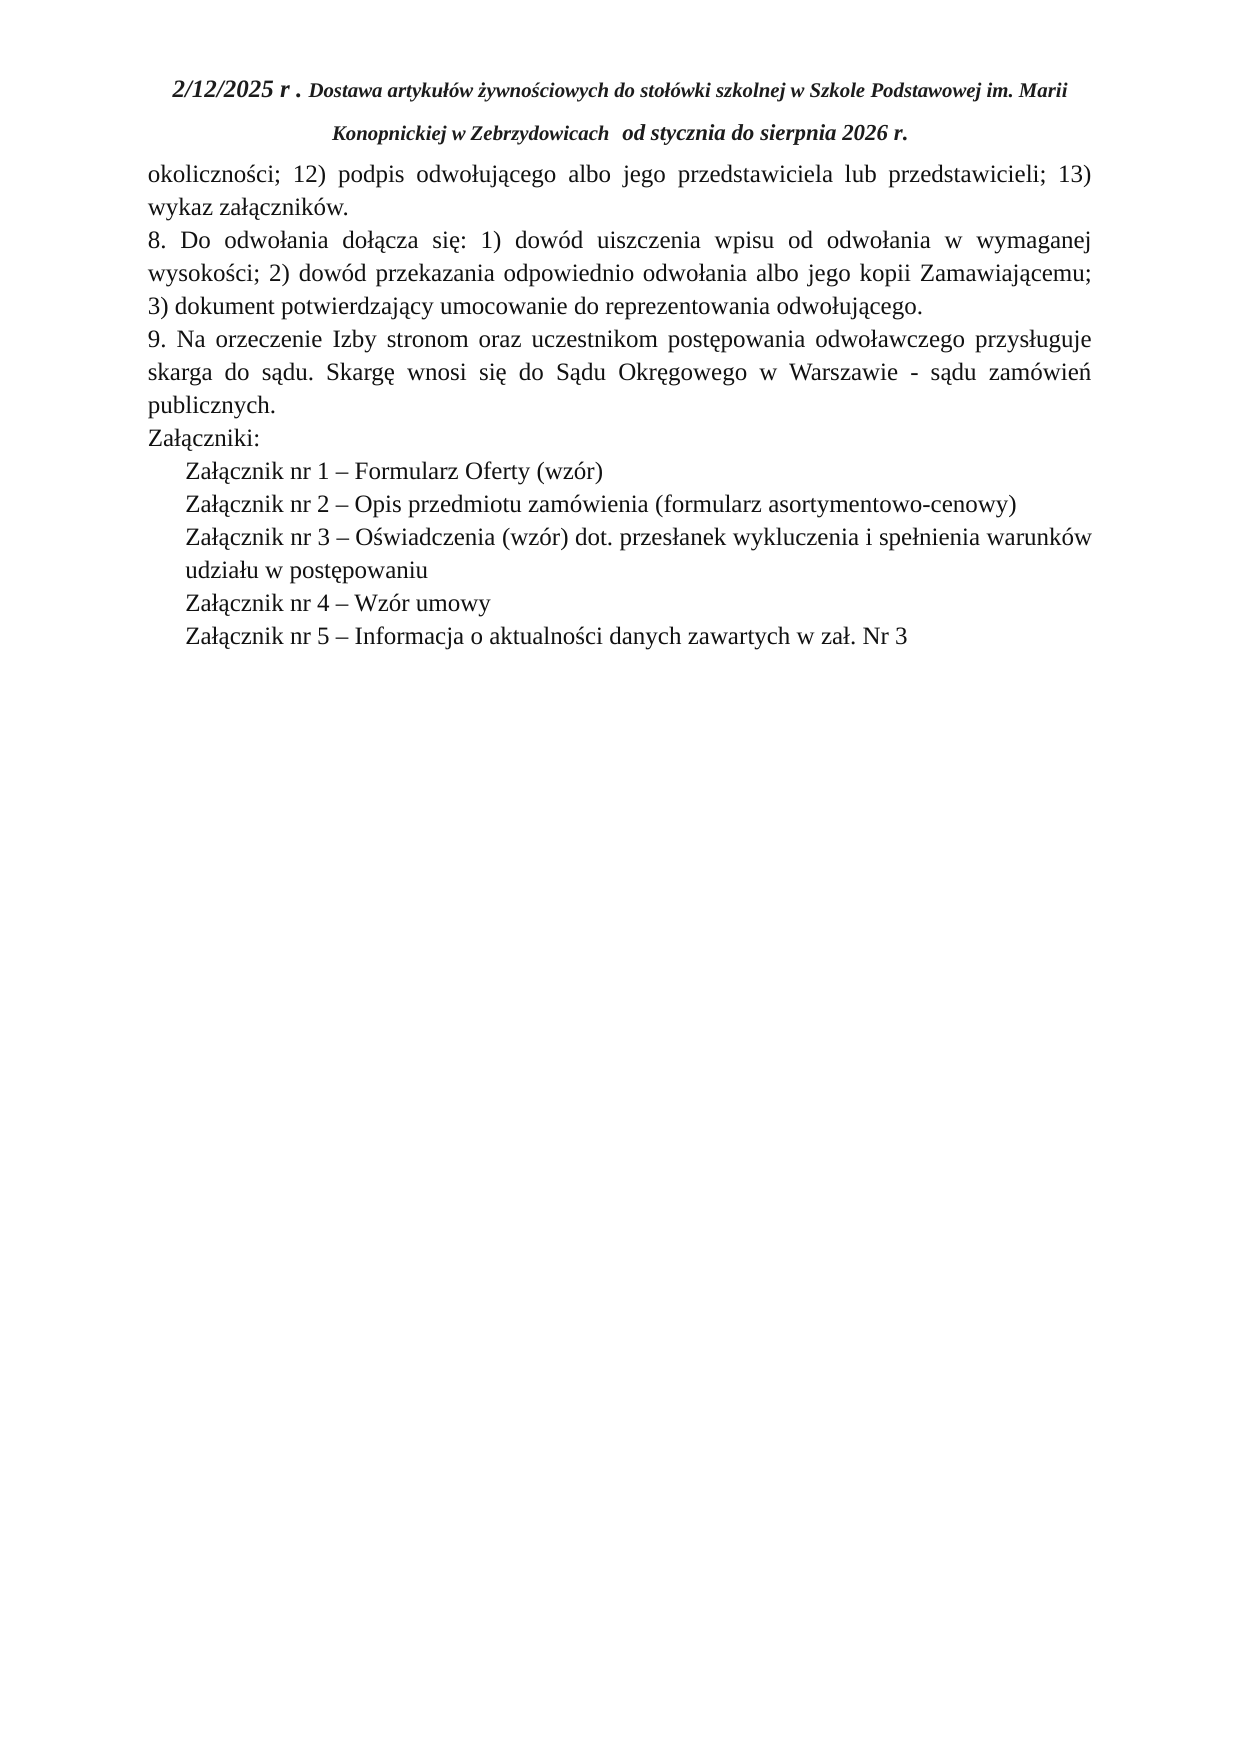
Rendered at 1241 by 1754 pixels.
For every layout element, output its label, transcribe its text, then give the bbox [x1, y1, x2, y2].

text Załącznik nr 3 – Oświadczenia (wzór) dot. przesłanek wykluczenia i spełnienia warunków udziału w postępowaniu [185, 522, 1093, 584]
text Załącznik nr 1 – Formularz Oferty (wzór) [185, 456, 1093, 485]
text Załącznik nr 4 – Wzór umowy [185, 588, 1093, 617]
text 8. Do odwołania dołącza się: 1) dowód uiszczenia wpisu od odwołania w wymaganej wysokości; 2) dowód przekazania odpowiednio odwołania albo jego kopii Zamawiającemu; 3) dokument potwierdzający umocowanie do reprezentowania odwołującego. [148, 225, 1093, 319]
text okoliczności; 12) podpis odwołującego albo jego przedstawiciela lub przedstawicieli; 13) wykaz załączników. [148, 159, 1093, 221]
text 9. Na orzeczenie Izby stronom oraz uczestnikom postępowania odwoławczego przysługuje skarga do sądu. Skargę wnosi się do Sądu Okręgowego w Warszawie - sądu zamówień publicznych. [148, 324, 1093, 419]
text Załącznik nr 5 – Informacja o aktualności danych zawartych w zał. Nr 3 [185, 621, 1093, 650]
text Załącznik nr 2 – Opis przedmiotu zamówienia (formularz asortymentowo-cenowy) [185, 489, 1093, 518]
text Załączniki: [148, 423, 1093, 452]
